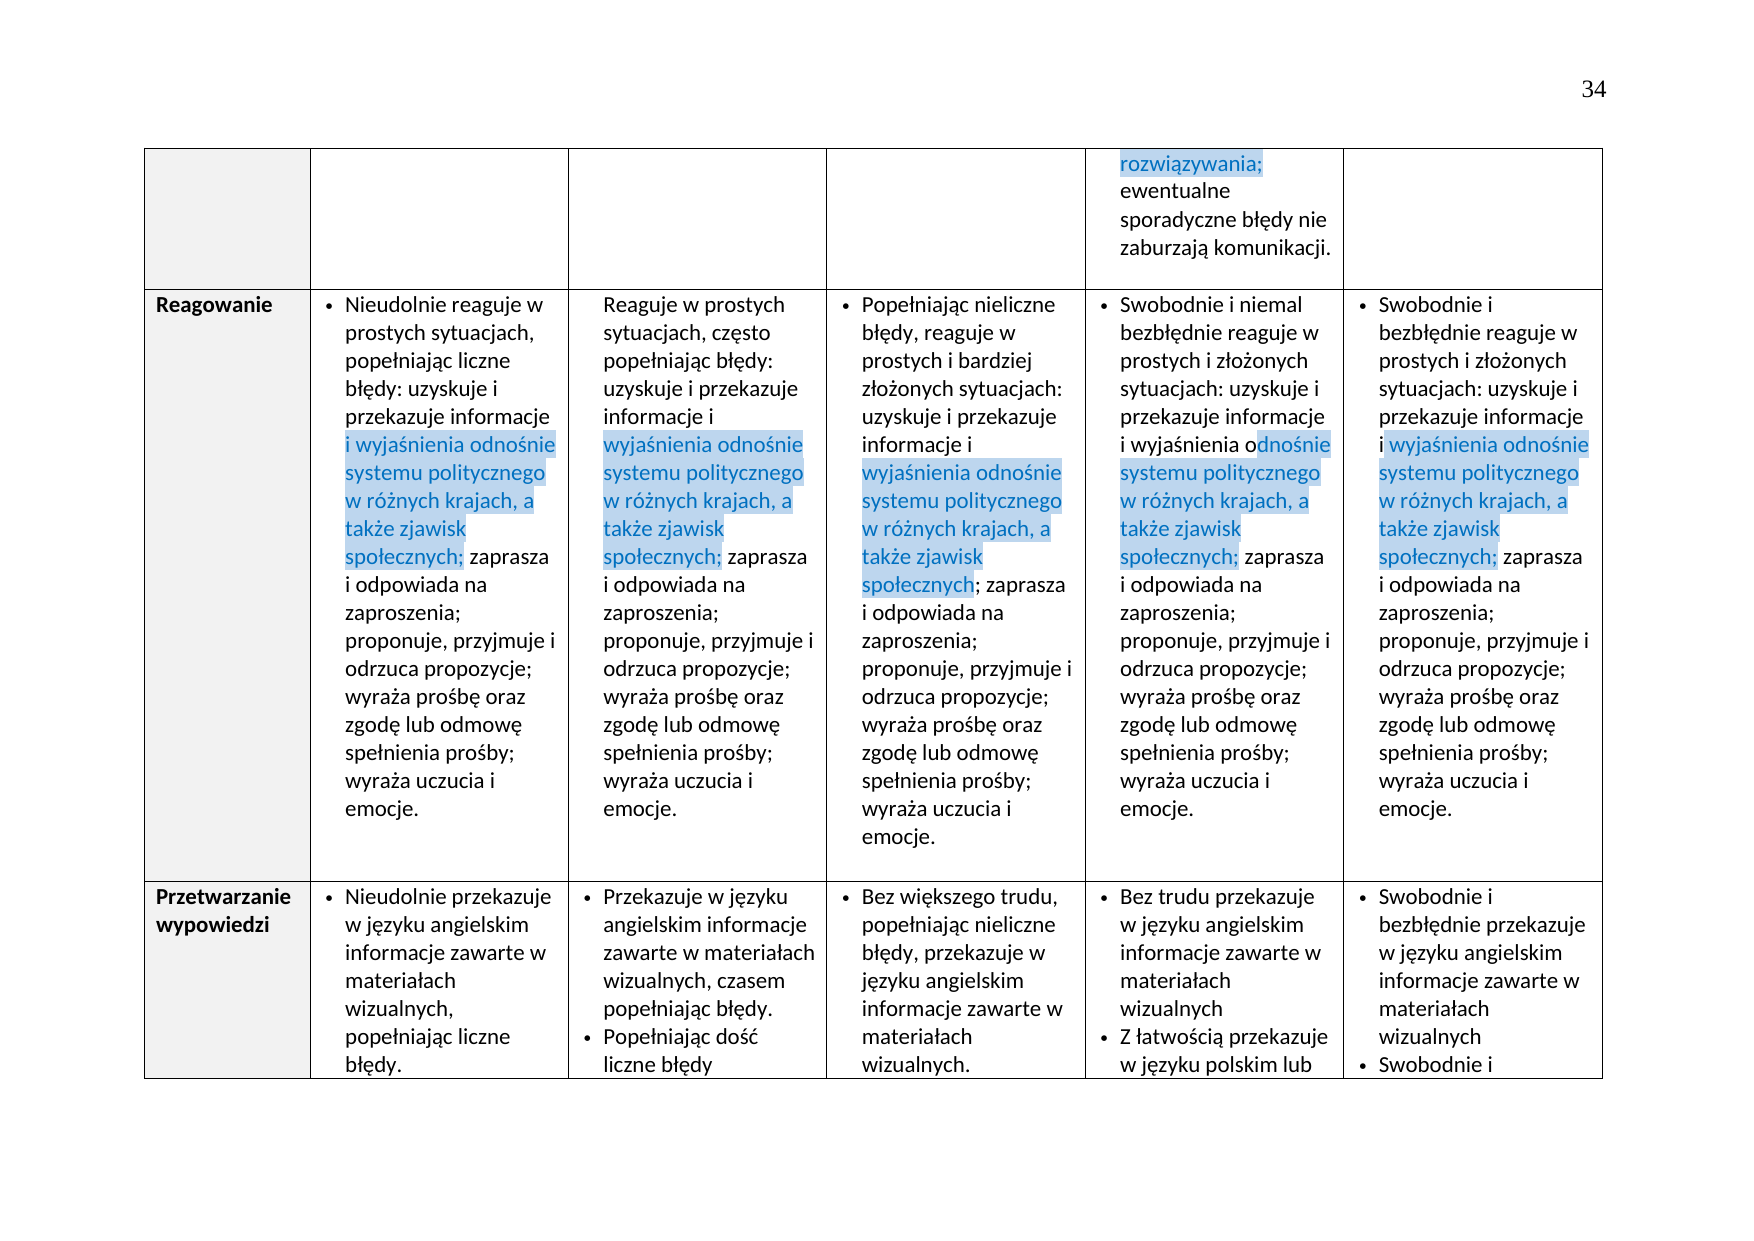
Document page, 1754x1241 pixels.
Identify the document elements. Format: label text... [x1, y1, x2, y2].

table_cell rozwiązywania; ewentualne sporadyczne błędy nie zaburzają komunikacji. [1086, 149, 1343, 289]
table_cell [311, 149, 568, 289]
table_cell Reagowanie [145, 290, 310, 881]
table_cell Nieudolnie reaguje w prostych sytuacjach, popełniając liczne błędy: uzyskuje i przekazuje informacje i wyjaśnienia odnośnie systemu politycznego w różnych krajach, a także zjawisk społecznych; zaprasza i odpowiada na zaproszenia; proponuje, przyjmuje i odrzuca propozycje; wyraża prośbę oraz zgodę lub odmowę spełnienia prośby; wyraża uczucia i emocje. [311, 290, 568, 881]
table_cell Popełniając nieliczne błędy, reaguje w prostych i bardziej złożonych sytuacjach: uzyskuje i przekazuje informacje i wyjaśnienia odnośnie systemu politycznego w różnych krajach, a także zjawisk społecznych; zaprasza i odpowiada na zaproszenia; proponuje, przyjmuje i odrzuca propozycje; wyraża prośbę oraz zgodę lub odmowę spełnienia prośby; wyraża uczucia i emocje. [827, 290, 1085, 881]
table_cell Przekazuje w języku angielskim informacje zawarte w materiałach wizualnych, czasem popełniając błędy. Popełniając dość liczne błędy przekazuje w języku polskim lub angielskim informacje sformułowane w języku angielskim, jak również przekazuje w języku angielskim informacje sformułowane w języku polskim. [569, 882, 826, 1078]
table_cell [145, 149, 310, 289]
table_cell Reaguje w prostych sytuacjach, często popełniając błędy: uzyskuje i przekazuje informacje i wyjaśnienia odnośnie systemu politycznego w różnych krajach, a także zjawisk społecznych; zaprasza i odpowiada na zaproszenia; proponuje, przyjmuje i odrzuca propozycje; wyraża prośbę oraz zgodę lub odmowę spełnienia prośby; wyraża uczucia i emocje. [569, 290, 826, 881]
table_cell Swobodnie i bezbłędnie reaguje w prostych i złożonych sytuacjach: uzyskuje i przekazuje informacje i wyjaśnienia odnośnie systemu politycznego w różnych krajach, a także zjawisk społecznych; zaprasza i odpowiada na zaproszenia; proponuje, przyjmuje i odrzuca propozycje; wyraża prośbę oraz zgodę lub odmowę spełnienia prośby; wyraża uczucia i emocje. [1344, 290, 1602, 881]
table_cell Bez większego trudu, popełniając nieliczne błędy, przekazuje w języku angielskim informacje zawarte w materiałach wizualnych. Na ogół poprawnie przekazuje w języku polskim lub angielskim informacje sformułowane w języku angielskim, jak również przekazuje w języku angielskim informacje sformułowane w języku polskim. [827, 882, 1085, 1078]
table_cell Swobodnie i niemal bezbłędnie reaguje w prostych i złożonych sytuacjach: uzyskuje i przekazuje informacje i wyjaśnienia odnośnie systemu politycznego w różnych krajach, a także zjawisk społecznych; zaprasza i odpowiada na zaproszenia; proponuje, przyjmuje i odrzuca propozycje; wyraża prośbę oraz zgodę lub odmowę spełnienia prośby; wyraża uczucia i emocje. [1086, 290, 1343, 881]
table_cell Bez trudu przekazuje w języku angielskim informacje zawarte w materiałach wizualnych Z łatwością przekazuje w języku polskim lub [1086, 882, 1343, 1078]
table_cell Nieudolnie przekazuje w języku angielskim informacje zawarte w materiałach wizualnych, popełniając liczne błędy. Z trudnością popełniając liczne błędy przekazuje w języku polskim lub angielskim informacje sformułowane w języku angielskim, jak również przekazuje w języku angielskim informacje sformułowane w języku polskim. [311, 882, 568, 1078]
table_cell Przetwarzanie wypowiedzi [145, 882, 310, 1078]
table_cell [1344, 149, 1602, 289]
table_cell Swobodnie i bezbłędnie przekazuje w języku angielskim informacje zawarte w materiałach wizualnych Swobodnie i bezbłędnie przekazuje w języku polskim lub angielskim informacje sformułowane w języku angielskim, jak również przekazuje w języku angielskim informacje sformułowane w języku polskim. [1344, 882, 1602, 1078]
table_cell [569, 149, 826, 289]
table_cell [827, 149, 1085, 289]
